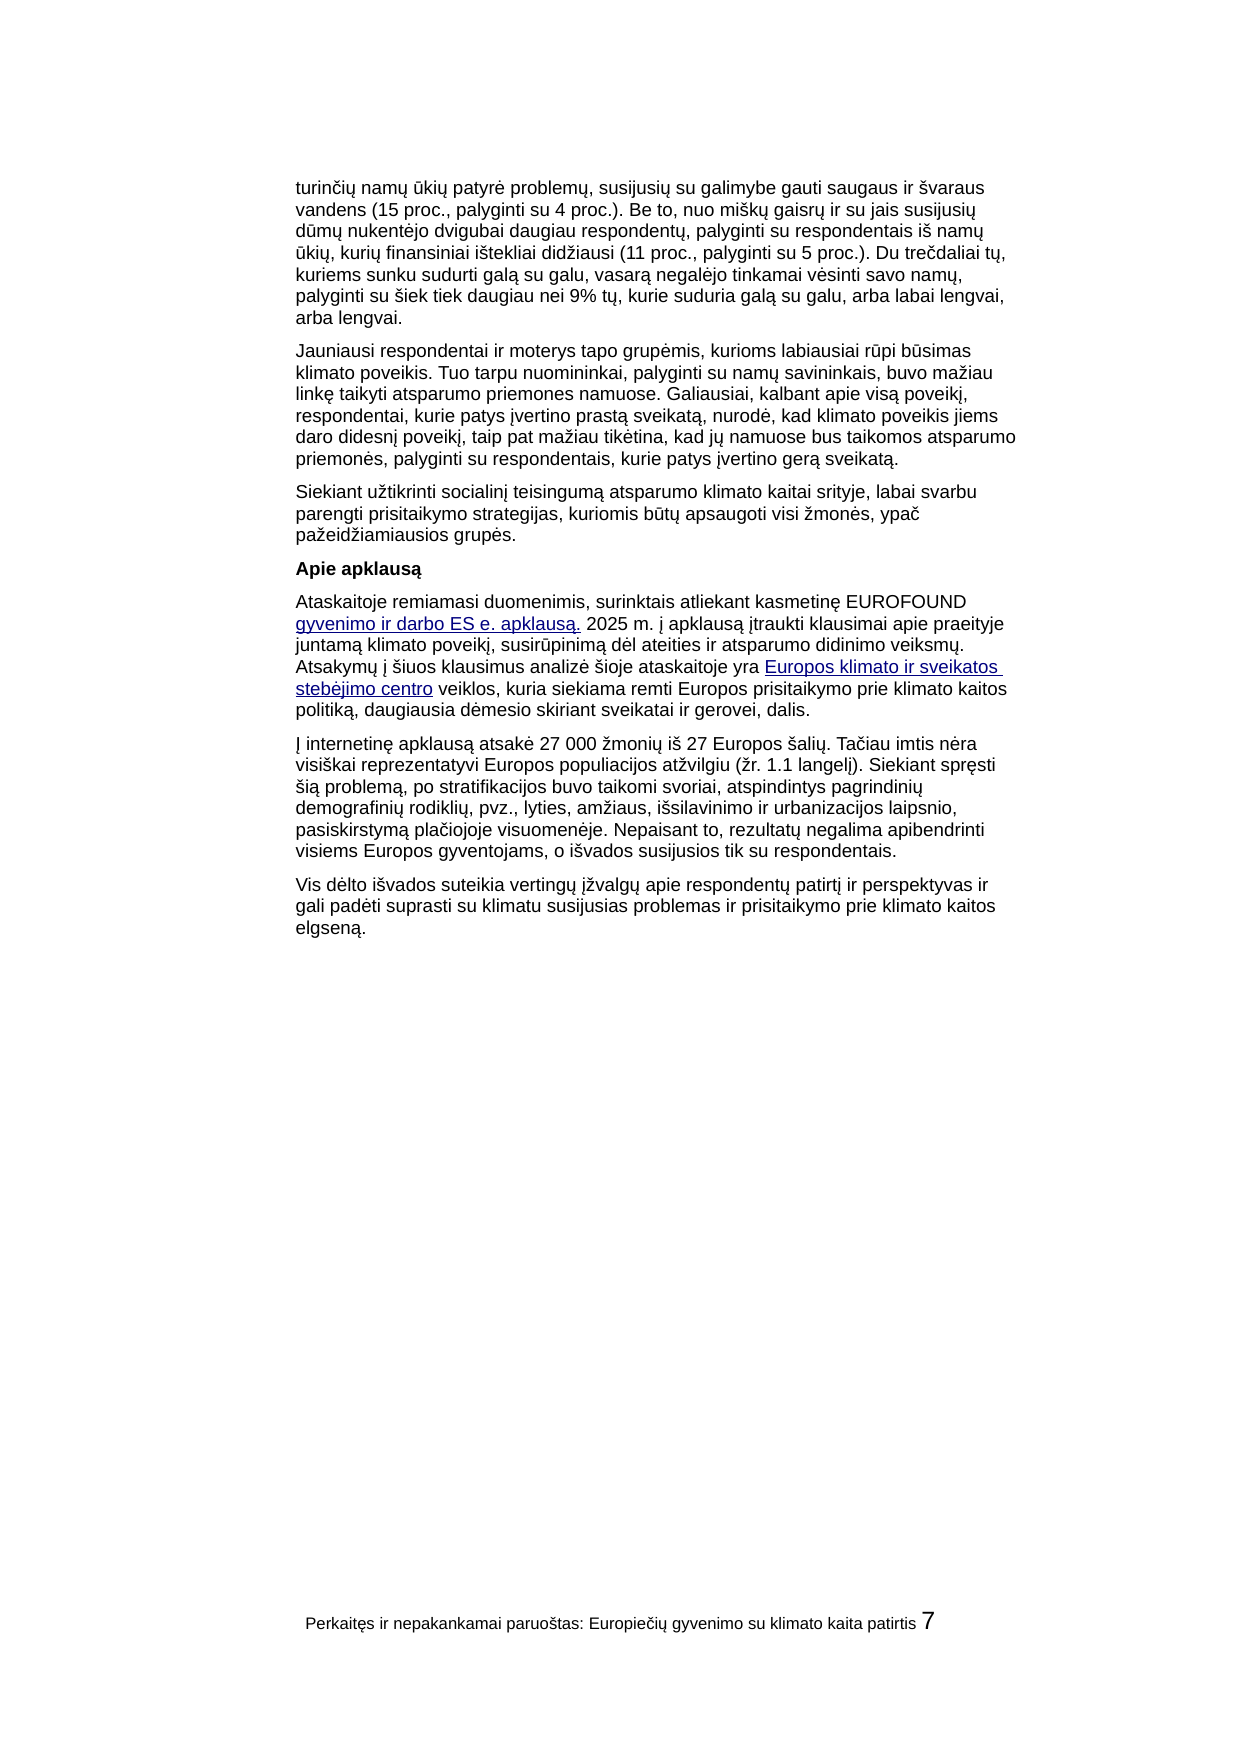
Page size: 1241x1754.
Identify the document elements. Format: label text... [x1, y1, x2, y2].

text Ataskaitoje remiamasi duomenimis, surinktais atliekant kasmetinę EUROFOUND gyvenimo ir darbo ES e. apklausą. 2025 m. į apklausą įtraukti klausimai apie praeityje juntamą klimato poveikį, susirūpinimą dėl ateities ir atsparumo didinimo veiksmų. Atsakymų į šiuos klausimus analizė šioje ataskaitoje yra Europos klimato ir sveikatos stebėjimo centro veiklos, kuria siekiama remti Europos prisitaikymo prie klimato kaitos politiką, daugiausia dėmesio skiriant sveikatai ir gerovei, dalis. [295, 591, 1022, 721]
text Vis dėlto išvados suteikia vertingų įžvalgų apie respondentų patirtį ir perspektyvas ir gali padėti suprasti su klimatu susijusias problemas ir prisitaikymo prie klimato kaitos elgseną. [295, 874, 1022, 938]
text turinčių namų ūkių patyrė problemų, susijusių su galimybe gauti saugaus ir švaraus vandens (15 proc., palyginti su 4 proc.). Be to, nuo miškų gaisrų ir su jais susijusių dūmų nukentėjo dvigubai daugiau respondentų, palyginti su respondentais iš namų ūkių, kurių finansiniai ištekliai didžiausi (11 proc., palyginti su 5 proc.). Du trečdaliai tų, kuriems sunku sudurti galą su galu, vasarą negalėjo tinkamai vėsinti savo namų, palyginti su šiek tiek daugiau nei 9% tų, kurie suduria galą su galu, arba labai lengvai, arba lengvai. [295, 177, 1022, 328]
text Siekiant užtikrinti socialinį teisingumą atsparumo klimato kaitai srityje, labai svarbu parengti prisitaikymo strategijas, kuriomis būtų apsaugoti visi žmonės, ypač pažeidžiamiausios grupės. [295, 481, 1022, 546]
text Apie apklausą [295, 558, 1022, 579]
text Jauniausi respondentai ir moterys tapo grupėmis, kurioms labiausiai rūpi būsimas klimato poveikis. Tuo tarpu nuomininkai, palyginti su namų savininkais, buvo mažiau linkę taikyti atsparumo priemones namuose. Galiausiai, kalbant apie visą poveikį, respondentai, kurie patys įvertino prastą sveikatą, nurodė, kad klimato poveikis jiems daro didesnį poveikį, taip pat mažiau tikėtina, kad jų namuose bus taikomos atsparumo priemonės, palyginti su respondentais, kurie patys įvertino gerą sveikatą. [295, 340, 1022, 469]
text Į internetinę apklausą atsakė 27 000 žmonių iš 27 Europos šalių. Tačiau imtis nėra visiškai reprezentatyvi Europos populiacijos atžvilgiu (žr. 1.1 langelį). Siekiant spręsti šią problemą, po stratifikacijos buvo taikomi svoriai, atspindintys pagrindinių demografinių rodiklių, pvz., lyties, amžiaus, išsilavinimo ir urbanizacijos laipsnio, pasiskirstymą plačiojoje visuomenėje. Nepaisant to, rezultatų negalima apibendrinti visiems Europos gyventojams, o išvados susijusios tik su respondentais. [295, 732, 1022, 862]
